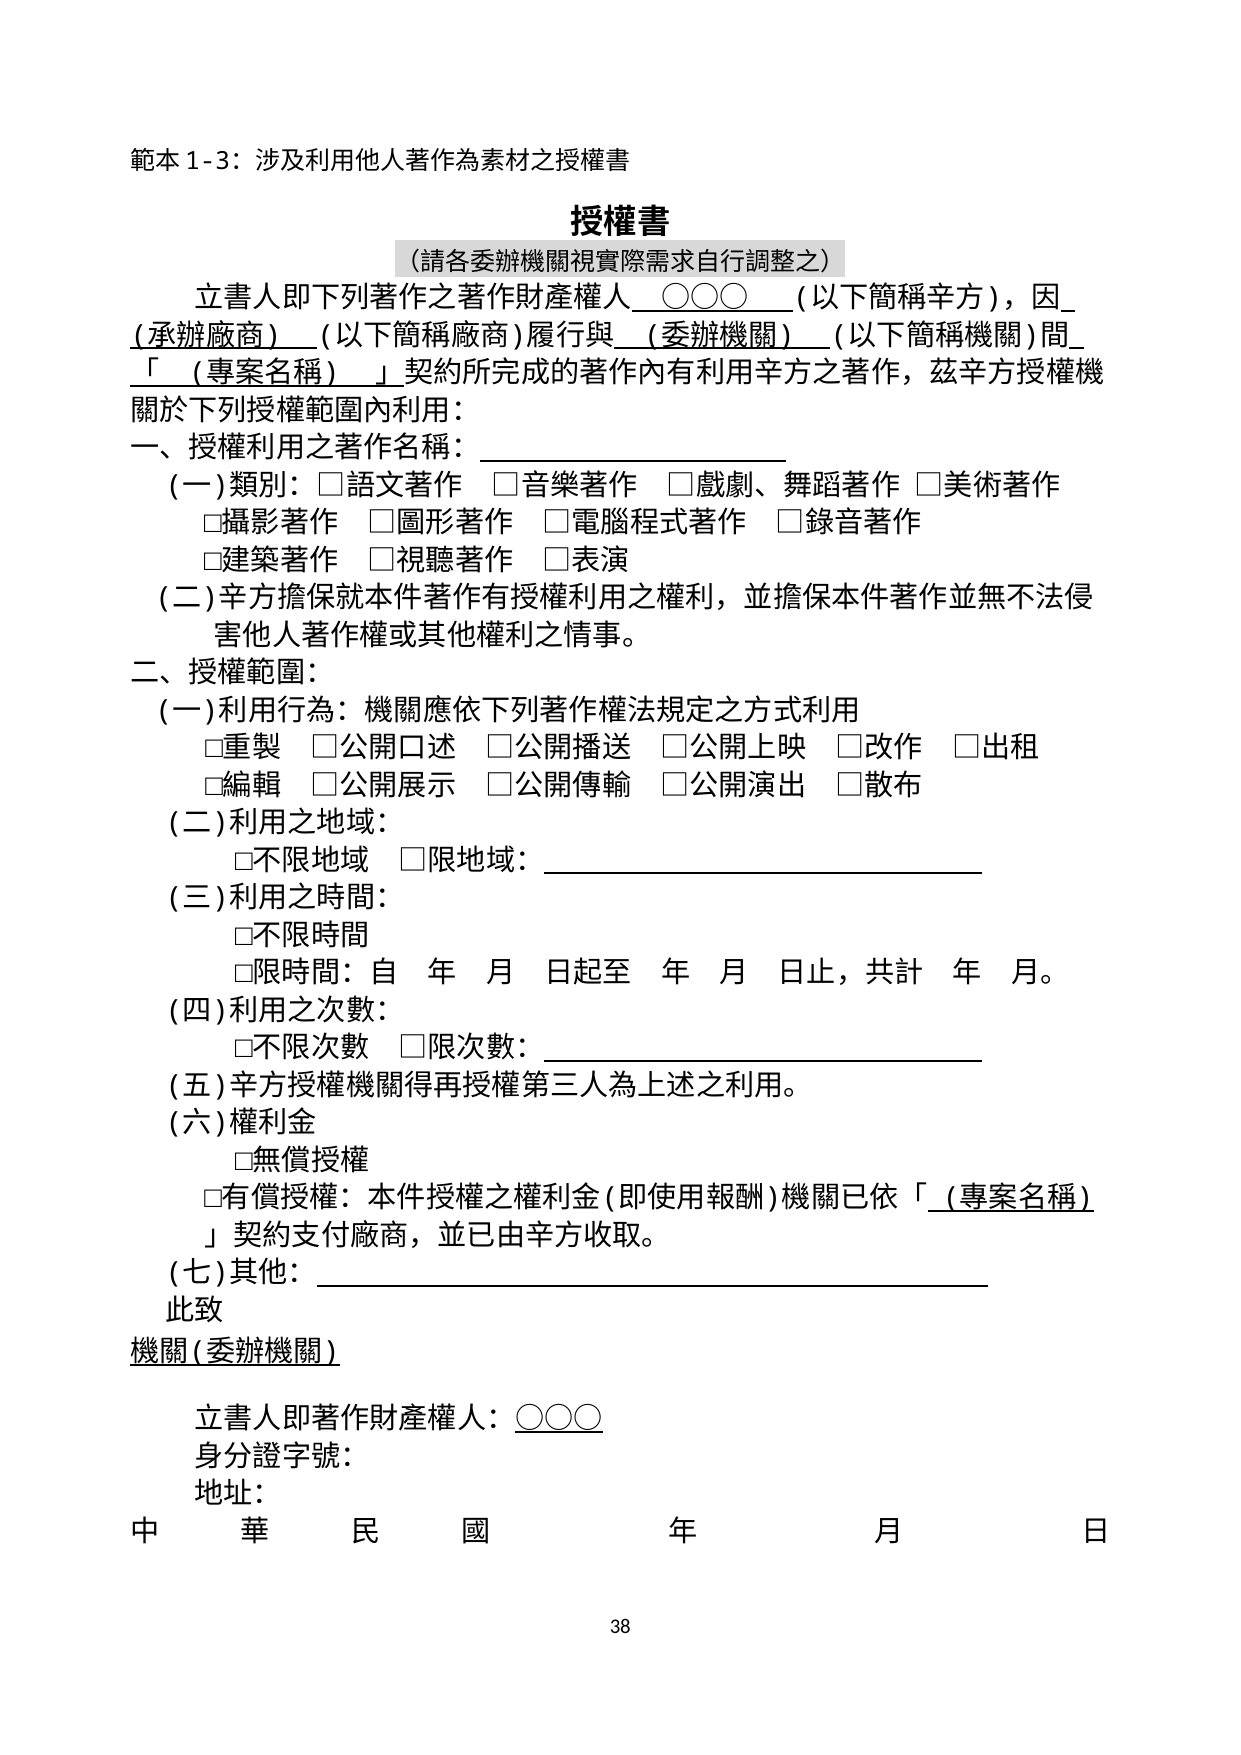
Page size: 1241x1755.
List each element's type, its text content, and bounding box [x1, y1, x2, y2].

text □無償授權 [130, 1140, 1110, 1177]
text (六)權利金 [130, 1102, 1110, 1140]
text 立書人即著作財產權人：○○○ [130, 1399, 1110, 1436]
text □編輯 □公開展示 □公開傳輸 □公開演出 □散布 [205, 765, 1110, 802]
text □攝影著作 □圖形著作 □電腦程式著作 □錄音著作 [204, 502, 1110, 540]
text (二)利用之地域： [130, 802, 1110, 840]
text (七)其他： [130, 1252, 1110, 1290]
text □有償授權：本件授權之權利金(即使用報酬)機關已依「 (專案名稱) 」契約支付廠商，並已由辛方收取。 [204, 1177, 1110, 1252]
text □限時間：自 年 月 日起至 年 月 日止，共計 年 月。 [130, 952, 1110, 990]
text □不限次數 □限次數： [130, 1027, 1110, 1065]
text (五)辛方授權機關得再授權第三人為上述之利用。 [130, 1065, 1110, 1102]
text 授權書 [130, 207, 1110, 240]
text (一)利用行為：機關應依下列著作權法規定之方式利用 [154, 690, 1110, 727]
text 一、授權利用之著作名稱： [130, 427, 1110, 465]
text (一)類別：□語文著作 □音樂著作 □戲劇、舞蹈著作 □美術著作 [130, 465, 1110, 502]
text 地址： [130, 1474, 1110, 1511]
text □建築著作 □視聽著作 □表演 [204, 540, 1110, 577]
text 身分證字號： [130, 1436, 1110, 1474]
text 此致 [130, 1290, 1110, 1327]
text 範本1-3：涉及利用他人著作為素材之授權書 [130, 136, 1110, 177]
text □不限地域 □限地域： [130, 840, 1110, 877]
text □重製 □公開口述 □公開播送 □公開上映 □改作 □出租 [205, 727, 1110, 765]
text 機關(委辦機關) [130, 1327, 1110, 1369]
text (二)辛方擔保就本件著作有授權利用之權利，並擔保本件著作並無不法侵害他人著作權或其他權利之情事。 [154, 577, 1110, 652]
text 立書人即下列著作之著作財產權人 ○○○ (以下簡稱辛方)，因 (承辦廠商) (以下簡稱廠商)履行與 (委辦機關) (以下簡稱機關)間 「 (專案名稱) 」契約所完成的著作內有利用辛方之著作，茲辛方授權機關於下列授權範圍內利用： [130, 277, 1110, 427]
text 中華民國 年 月 日 [130, 1511, 1110, 1549]
text □不限時間 [130, 915, 1110, 952]
text 二、授權範圍： [130, 652, 1110, 690]
text (三)利用之時間： [130, 877, 1110, 915]
text （請各委辦機關視實際需求自行調整之） [130, 240, 1110, 277]
text (四)利用之次數： [130, 990, 1110, 1027]
